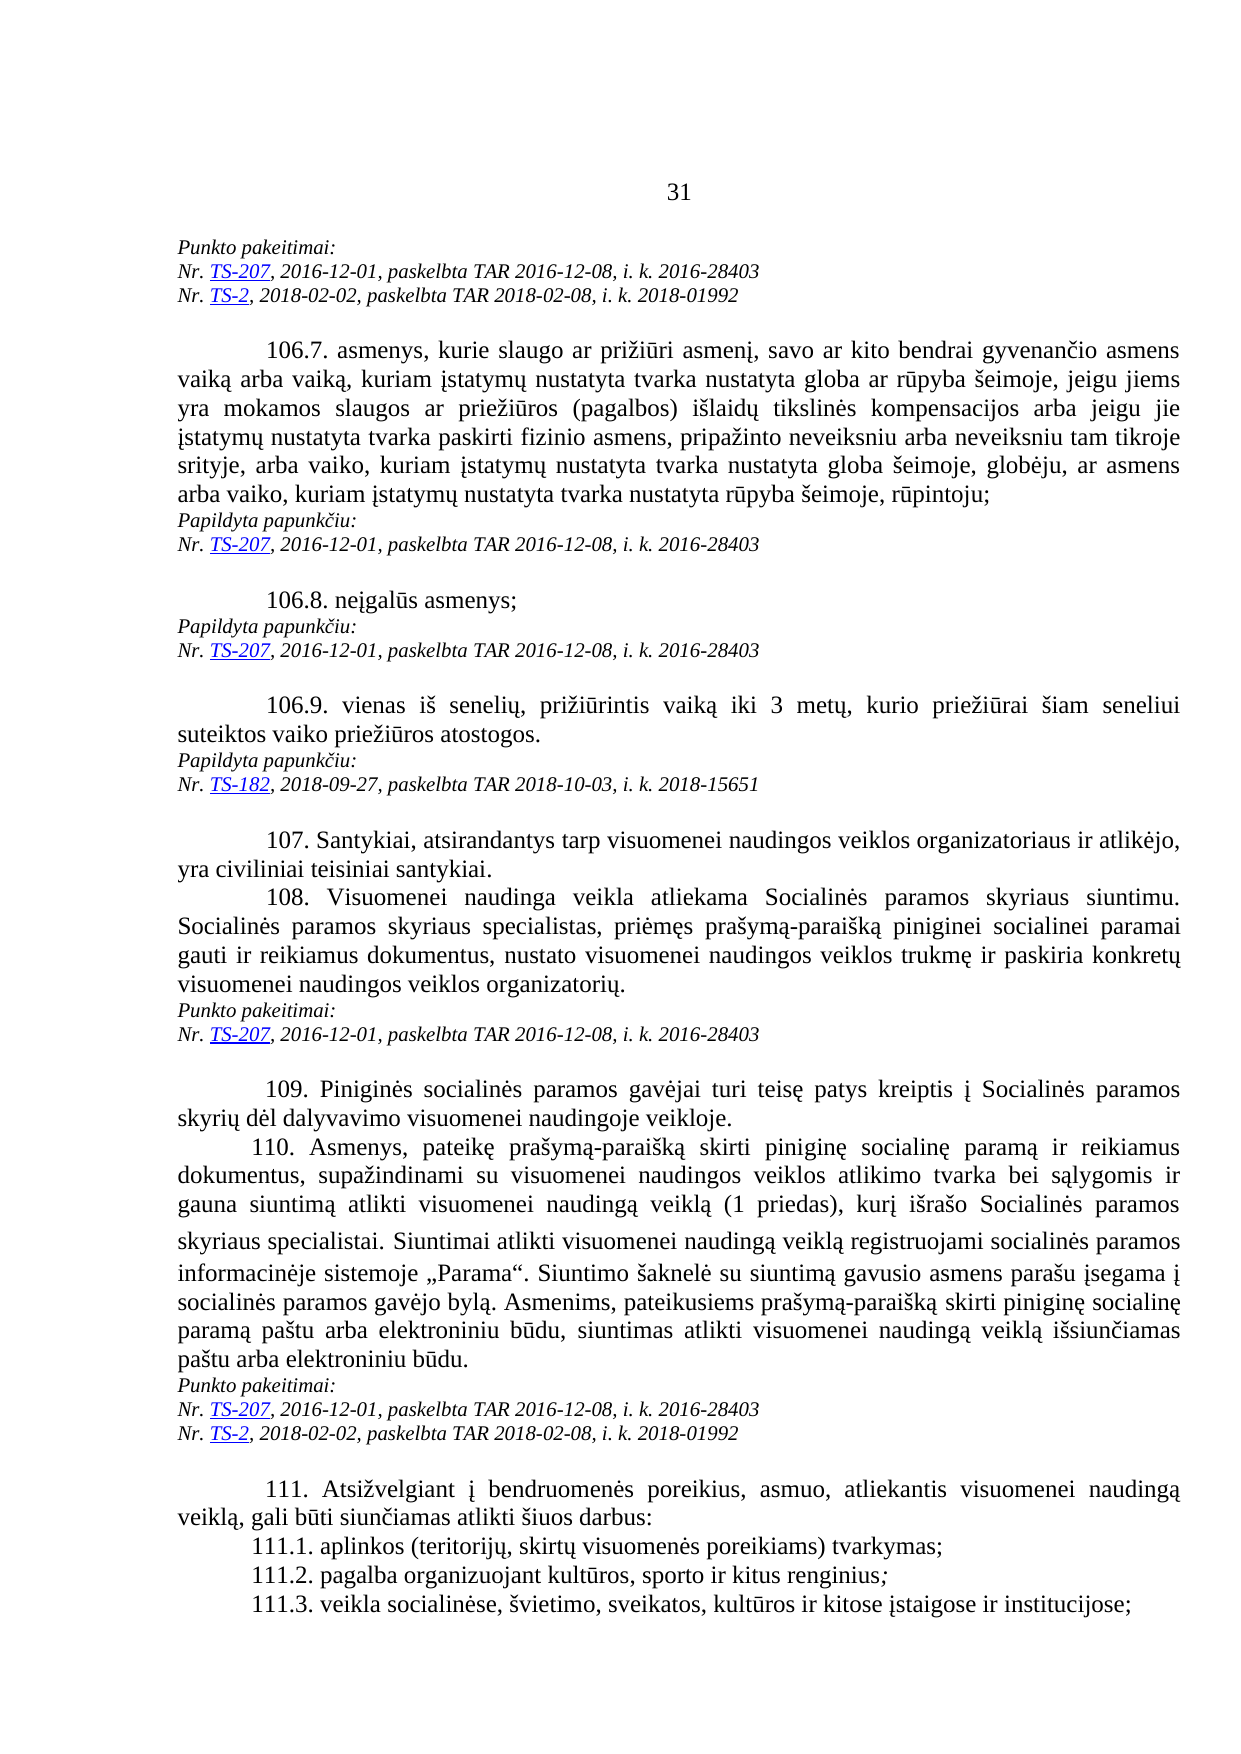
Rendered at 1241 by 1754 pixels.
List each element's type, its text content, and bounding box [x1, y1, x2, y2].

text Nr. TS-207, 2016-12-01, paskelbta TAR 2016-12-08, i. k. 2016-28403 [177, 1022, 1181, 1046]
text 111.2. pagalba organizuojant kultūros, sporto ir kitus renginius; [177, 1560, 1181, 1589]
text 106.7. asmenys, kurie slaugo ar prižiūri asmenį, savo ar kito bendrai gyvenančio asmens vaiką arba vaiką, kuriam įstatymų nustatyta tvarka nustatyta globa ar rūpyba šeimoje, jeigu jiems yra mokamos slaugos ar priežiūros (pagalbos) išlaidų tikslinės kompensacijos arba jeigu jie įstatymų nustatyta tvarka paskirti fizinio asmens, pripažinto neveiksniu arba neveiksniu tam tikroje srityje, arba vaiko, kuriam įstatymų nustatyta tvarka nustatyta globa šeimoje, globėju, ar asmens arba vaiko, kuriam įstatymų nustatyta tvarka nustatyta rūpyba šeimoje, rūpintoju; [177, 336, 1181, 508]
text 109. Piniginės socialinės paramos gavėjai turi teisę patys kreiptis į Socialinės paramos skyrių dėl dalyvavimo visuomenei naudingoje veikloje. [177, 1074, 1181, 1132]
text 111.1. aplinkos (teritorijų, skirtų visuomenės poreikiams) tvarkymas; [177, 1531, 1181, 1560]
text Papildyta papunkčiu: [177, 748, 1181, 772]
text 106.8. neįgalūs asmenys; [177, 585, 1181, 614]
text Nr. TS-207, 2016-12-01, paskelbta TAR 2016-12-08, i. k. 2016-28403 [177, 1397, 1181, 1421]
text Punkto pakeitimai: [177, 997, 1181, 1022]
text 107. Santykiai, atsirandantys tarp visuomenei naudingos veiklos organizatoriaus ir atlikėjo, yra civiliniai teisiniai santykiai. [177, 825, 1181, 882]
text 111. Atsižvelgiant į bendruomenės poreikius, asmuo, atliekantis visuomenei naudingą veiklą, gali būti siunčiamas atlikti šiuos darbus: [177, 1474, 1181, 1531]
text 106.9. vienas iš senelių, prižiūrintis vaiką iki 3 metų, kurio priežiūrai šiam seneliui suteiktos vaiko priežiūros atostogos. [177, 691, 1181, 748]
text 108. Visuomenei naudinga veikla atliekama Socialinės paramos skyriaus siuntimu. Socialinės paramos skyriaus specialistas, priėmęs prašymą-paraišką piniginei socialinei paramai gauti ir reikiamus dokumentus, nustato visuomenei naudingos veiklos trukmę ir paskiria konkretų visuomenei naudingos veiklos organizatorių. [177, 882, 1181, 997]
text Nr. TS-207, 2016-12-01, paskelbta TAR 2016-12-08, i. k. 2016-28403 [177, 532, 1181, 556]
text Punkto pakeitimai: [177, 235, 1181, 259]
text Nr. TS-207, 2016-12-01, paskelbta TAR 2016-12-08, i. k. 2016-28403 [177, 259, 1181, 283]
text Nr. TS-2, 2018-02-02, paskelbta TAR 2018-02-08, i. k. 2018-01992 [177, 283, 1181, 307]
text Papildyta papunkčiu: [177, 614, 1181, 638]
text Nr. TS-207, 2016-12-01, paskelbta TAR 2016-12-08, i. k. 2016-28403 [177, 638, 1181, 662]
text Nr. TS-182, 2018-09-27, paskelbta TAR 2018-10-03, i. k. 2018-15651 [177, 772, 1181, 796]
text 110. Asmenys, pateikę prašymą-paraišką skirti piniginę socialinę paramą ir reikiamus dokumentus, supažindinami su visuomenei naudingos veiklos atlikimo tvarka bei sąlygomis ir gauna siuntimą atlikti visuomenei naudingą veiklą (1 priedas), kurį išrašo Socialinės paramos skyriaus specialistai. Siuntimai atlikti visuomenei naudingą veiklą registruojami socialinės paramos informacinėje sistemoje „Parama“. Siuntimo šaknelė su siuntimą gavusio asmens parašu įsegama į socialinės paramos gavėjo bylą. Asmenims, pateikusiems prašymą-paraišką skirti piniginę socialinę paramą paštu arba elektroniniu būdu, siuntimas atlikti visuomenei naudingą veiklą išsiunčiamas paštu arba elektroniniu būdu. [177, 1132, 1181, 1373]
text 111.3. veikla socialinėse, švietimo, sveikatos, kultūros ir kitose įstaigose ir institucijose; [177, 1589, 1181, 1617]
text Papildyta papunkčiu: [177, 508, 1181, 532]
text Nr. TS-2, 2018-02-02, paskelbta TAR 2018-02-08, i. k. 2018-01992 [177, 1421, 1181, 1445]
text Punkto pakeitimai: [177, 1373, 1181, 1397]
